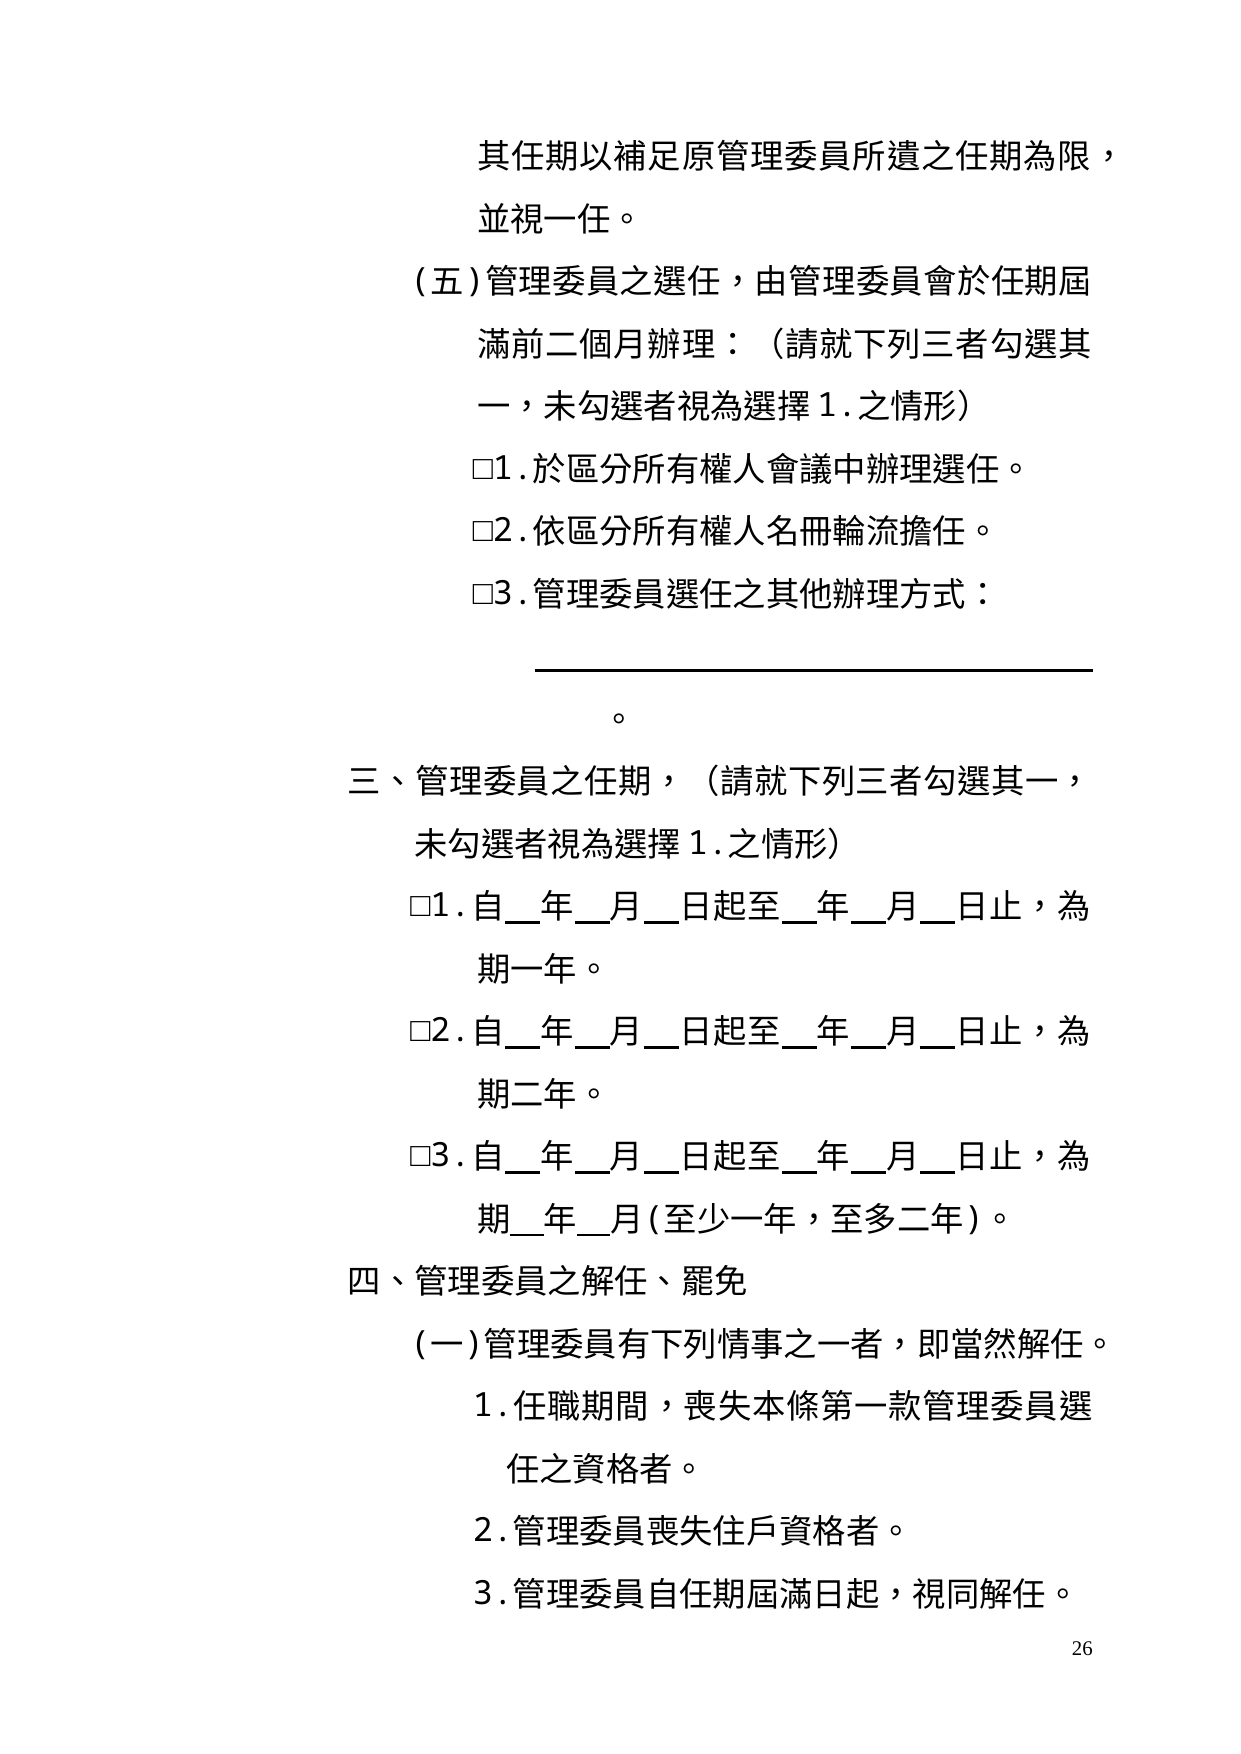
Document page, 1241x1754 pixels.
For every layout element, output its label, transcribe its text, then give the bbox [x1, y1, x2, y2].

text (五)管理委員之選任，由管理委員會於任期屆滿前二個月辦理：（請就下列三者勾選其一，未勾選者視為選擇1.之情形） [410, 237, 1092, 425]
text 。 [535, 672, 1092, 737]
text 1.任職期間，喪失本條第一款管理委員選任之資格者。 [473, 1362, 1092, 1487]
text □3.自 年 月 日起至 年 月 日止，為期 年 月(至少一年，至多二年)。 [410, 1112, 1092, 1237]
text □1.自 年 月 日起至 年 月 日止，為期一年。 [410, 862, 1092, 987]
text (一)管理委員有下列情事之一者，即當然解任。 [410, 1300, 1092, 1362]
text 四、管理委員之解任、罷免 [348, 1237, 1092, 1300]
text 三、管理委員之任期，（請就下列三者勾選其一，未勾選者視為選擇1.之情形） [348, 737, 1092, 862]
text 2.管理委員喪失住戶資格者。 [473, 1487, 1092, 1550]
text □2.自 年 月 日起至 年 月 日止，為期二年。 [410, 987, 1092, 1112]
text □3.管理委員選任之其他辦理方式： [473, 550, 1092, 612]
text 3.管理委員自任期屆滿日起，視同解任。 [473, 1550, 1092, 1612]
text □2.依區分所有權人名冊輪流擔任。 [473, 487, 1092, 550]
text (四)管理委員出缺時，由候補委員依序遞補，其任期以補足原管理委員所遺之任期為限，並視一任。 [410, 112, 1092, 237]
text □1.於區分所有權人會議中辦理選任。 [473, 425, 1092, 487]
text [535, 612, 1092, 669]
